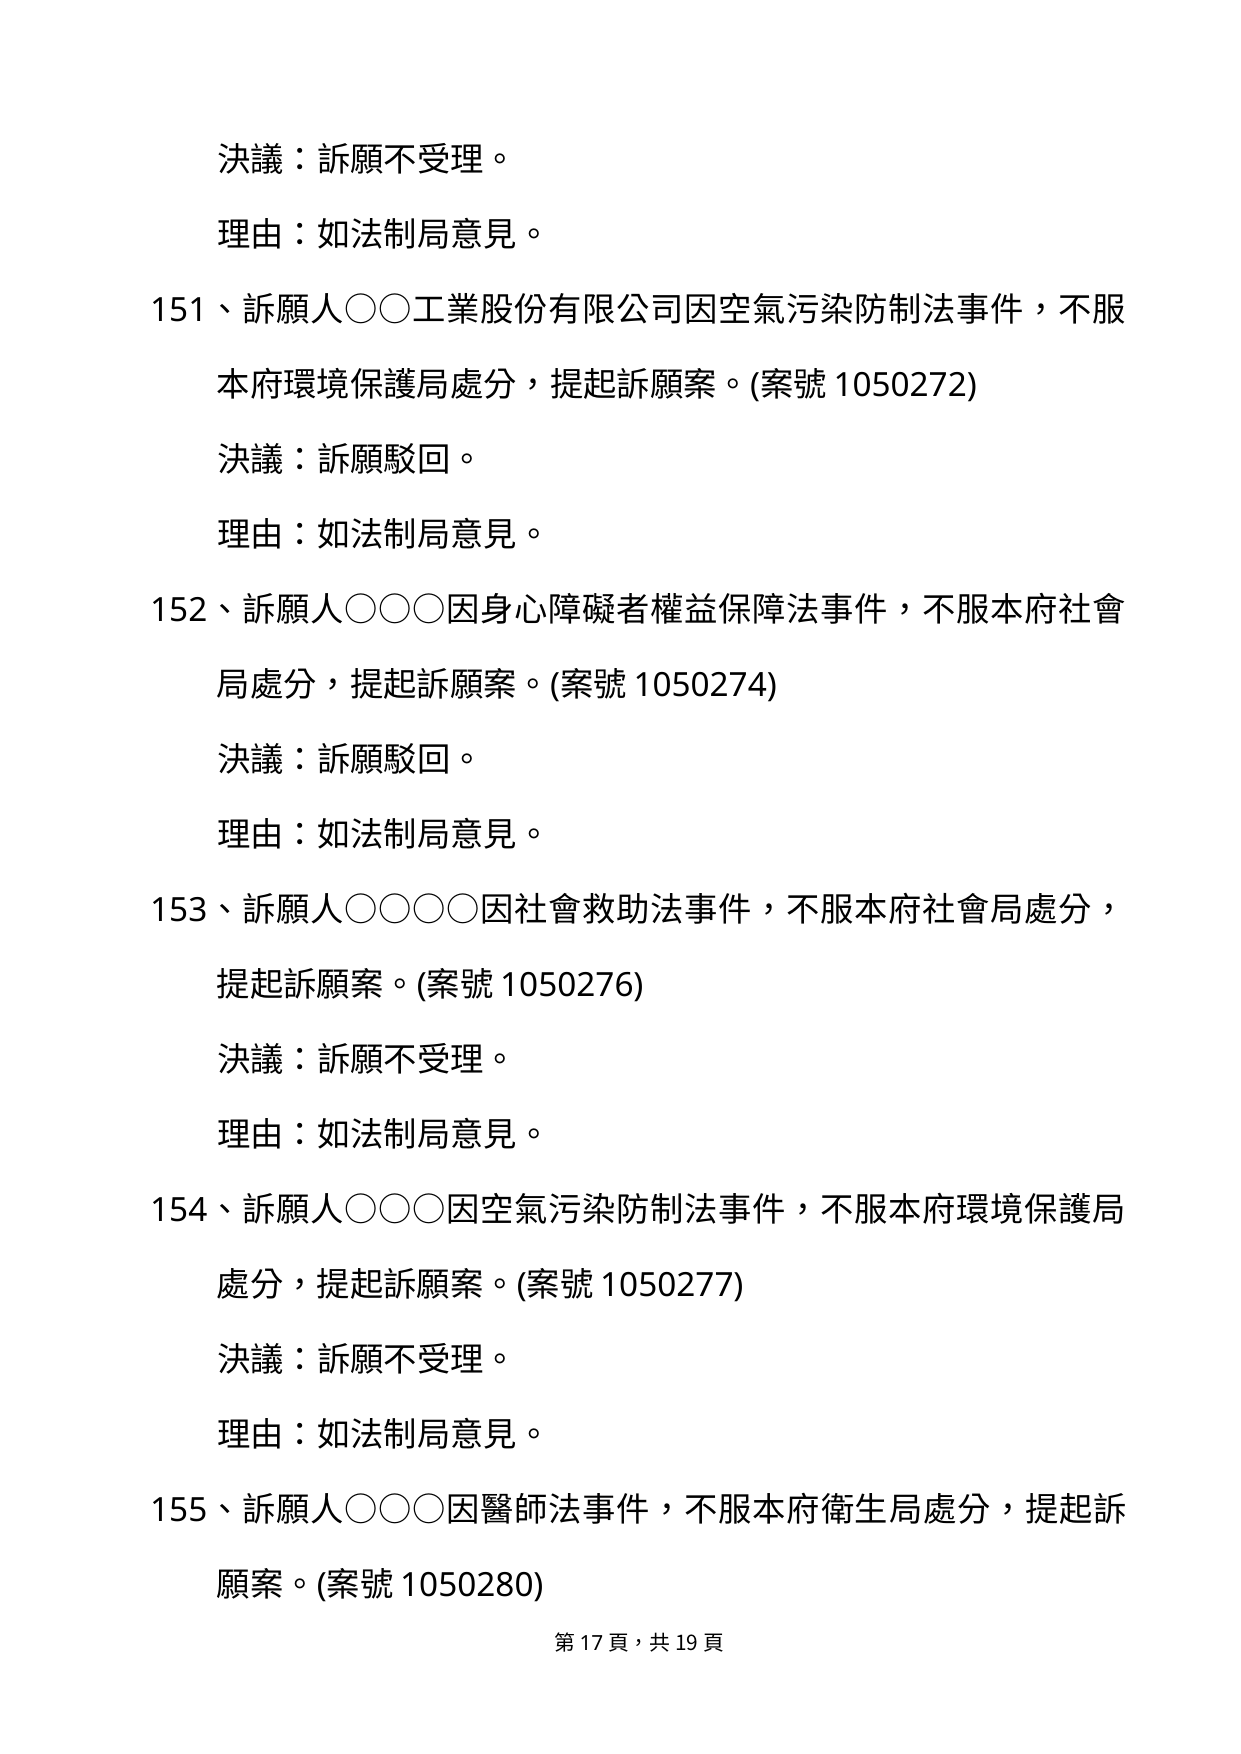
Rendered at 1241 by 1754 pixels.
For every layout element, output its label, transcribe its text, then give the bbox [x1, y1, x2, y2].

text 151、訴願人○○工業股份有限公司因空氣污染防制法事件，不服本府環境保護局處分，提起訴願案。(案號1050272) [150, 263, 1128, 413]
text 決議：訴願駁回。 [217, 713, 1128, 788]
text 153、訴願人○○○○因社會救助法事件，不服本府社會局處分，提起訴願案。(案號1050276) [150, 863, 1128, 1013]
text 理由：如法制局意見。 [217, 1088, 1128, 1163]
text 理由：如法制局意見。 [217, 188, 1128, 263]
text 理由：如法制局意見。 [217, 788, 1128, 863]
text 決議：訴願不受理。 [217, 1013, 1128, 1088]
text 理由：如法制局意見。 [217, 1388, 1128, 1463]
text 152、訴願人○○○因身心障礙者權益保障法事件，不服本府社會局處分，提起訴願案。(案號1050274) [150, 563, 1128, 713]
text 154、訴願人○○○因空氣污染防制法事件，不服本府環境保護局處分，提起訴願案。(案號1050277) [150, 1163, 1128, 1313]
text 155、訴願人○○○因醫師法事件，不服本府衛生局處分，提起訴願案。(案號1050280) [150, 1463, 1128, 1613]
text 決議：訴願不受理。 [217, 113, 1128, 188]
text 決議：訴願駁回。 [217, 413, 1128, 488]
text 決議：訴願不受理。 [217, 1313, 1128, 1388]
text 理由：如法制局意見。 [217, 488, 1128, 563]
